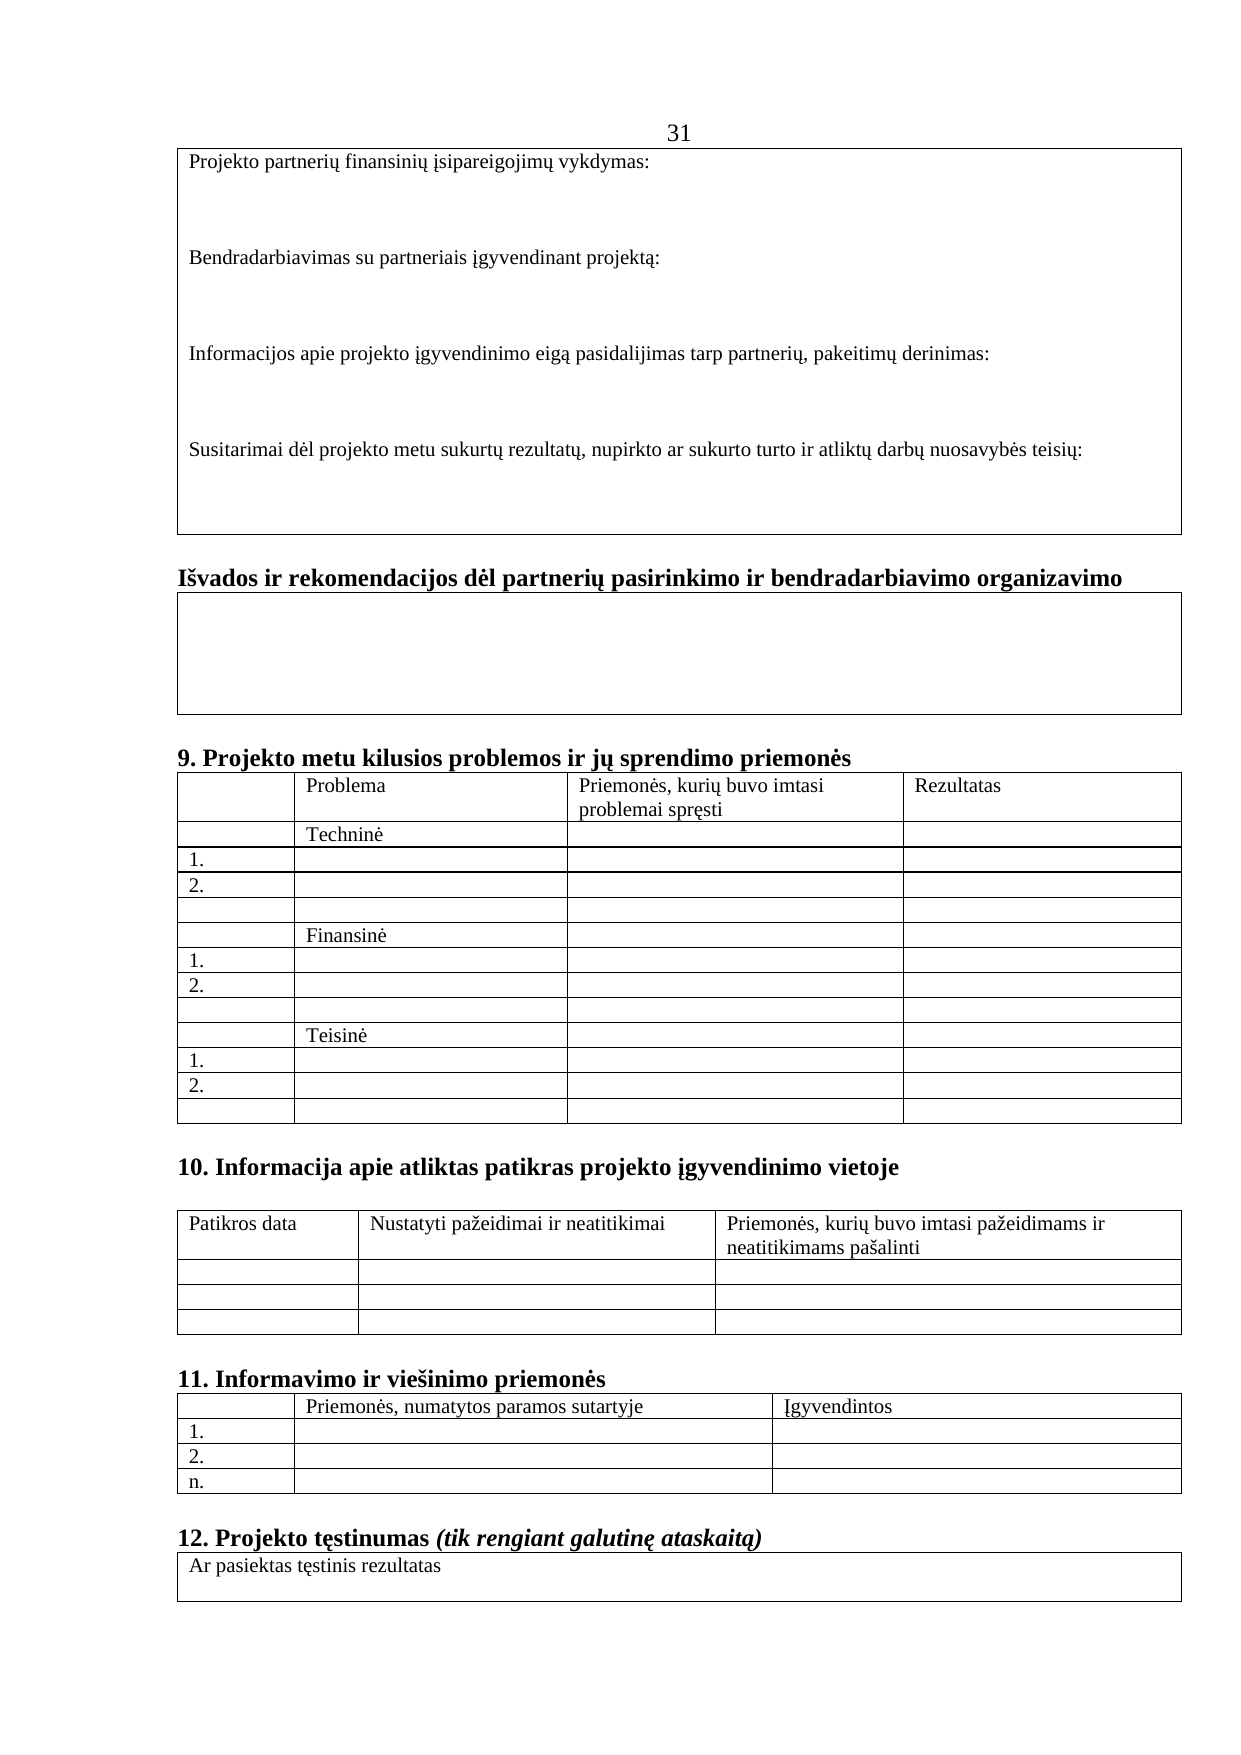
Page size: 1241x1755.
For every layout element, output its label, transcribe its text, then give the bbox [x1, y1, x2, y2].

text Išvados ir rekomendacijos dėl partnerių pasirinkimo ir bendradarbiavimo organizavimo [177, 563, 1181, 592]
table_cell 2. [178, 973, 294, 997]
table_cell [295, 1444, 772, 1468]
table_cell [178, 822, 294, 846]
table_cell [295, 873, 567, 897]
table_cell [568, 1023, 903, 1047]
table_cell [568, 848, 903, 871]
table_cell [716, 1285, 1181, 1309]
table_cell [568, 1099, 903, 1122]
table_cell [568, 1073, 903, 1097]
table_cell 2. [178, 873, 294, 897]
table_cell [716, 1260, 1181, 1284]
table_header [178, 593, 1181, 713]
table_cell [568, 898, 903, 922]
table_cell [295, 1419, 772, 1443]
table_cell 2. [178, 1073, 294, 1097]
table_cell 1. [178, 1048, 294, 1072]
table_cell [295, 1073, 567, 1097]
table_cell [178, 923, 294, 947]
table_header Nustatyti pažeidimai ir neatitikimai [359, 1211, 715, 1259]
table_header Projekto partnerių finansinių įsipareigojimų vykdymas: Bendradarbiavimas su partneriais įgyvendinant projektą: Informacijos apie projekto įgyvendinimo eigą pasidalijimas tarp partnerių, pakeitimų derinimas: Susitarimai dėl projekto metu sukurtų rezultatų, nupirkto ar sukurto turto ir atliktų darbų nuosavybės teisių: [178, 149, 1181, 534]
table_header Įgyvendintos [773, 1394, 1181, 1418]
table_cell Finansinė [295, 923, 567, 947]
table_cell [295, 973, 567, 997]
table_header Ar pasiektas tęstinis rezultatas [178, 1553, 1181, 1601]
table_cell [904, 998, 1181, 1022]
text 12. Projekto tęstinumas (tik rengiant galutinę ataskaitą) [177, 1523, 1181, 1552]
table_cell [178, 1260, 358, 1284]
table_cell [178, 1099, 294, 1122]
table_cell [178, 1310, 358, 1334]
table_cell [295, 948, 567, 972]
table_header Rezultatas [904, 773, 1181, 821]
table_cell [359, 1310, 715, 1334]
table_cell [295, 998, 567, 1022]
table_header [178, 773, 294, 821]
table_cell [773, 1469, 1181, 1493]
table_cell [904, 1023, 1181, 1047]
table_cell 1. [178, 1419, 294, 1443]
table_header [178, 1394, 294, 1418]
table_cell [568, 948, 903, 972]
table_cell [178, 898, 294, 922]
table_cell [568, 873, 903, 897]
table_cell [359, 1285, 715, 1309]
table_cell [904, 948, 1181, 972]
table_cell [773, 1444, 1181, 1468]
table_cell [904, 1048, 1181, 1072]
table_cell [904, 1099, 1181, 1122]
table_cell 1. [178, 948, 294, 972]
table_cell [359, 1260, 715, 1284]
table_cell [904, 898, 1181, 922]
table_header Priemonės, numatytos paramos sutartyje [295, 1394, 772, 1418]
table_cell [295, 848, 567, 871]
table_cell [295, 898, 567, 922]
table_cell Techninė [295, 822, 567, 846]
table_header Priemonės, kurių buvo imtasi problemai spręsti [568, 773, 903, 821]
table_cell [904, 1073, 1181, 1097]
table_cell [904, 848, 1181, 871]
table_cell [295, 1048, 567, 1072]
table_cell [568, 973, 903, 997]
table_cell [178, 1023, 294, 1047]
table_cell [295, 1099, 567, 1122]
table_header Patikros data [178, 1211, 358, 1259]
table_cell [178, 998, 294, 1022]
text 10. Informacija apie atliktas patikras projekto įgyvendinimo vietoje [177, 1152, 1181, 1181]
table_cell [295, 1469, 772, 1493]
table_cell [773, 1419, 1181, 1443]
text 11. Informavimo ir viešinimo priemonės [177, 1364, 1181, 1393]
table_cell [904, 973, 1181, 997]
table_cell [568, 998, 903, 1022]
table_cell [904, 822, 1181, 846]
text 9. Projekto metu kilusios problemos ir jų sprendimo priemonės [177, 743, 1181, 772]
table_cell Teisinė [295, 1023, 567, 1047]
table_header Problema [295, 773, 567, 821]
table_cell [568, 923, 903, 947]
table_cell [568, 1048, 903, 1072]
table_cell [178, 1285, 358, 1309]
table_cell [568, 822, 903, 846]
table_cell n. [178, 1469, 294, 1493]
table_header Priemonės, kurių buvo imtasi pažeidimams ir neatitikimams pašalinti [716, 1211, 1181, 1259]
table_cell 1. [178, 848, 294, 871]
table_cell [904, 923, 1181, 947]
table_cell 2. [178, 1444, 294, 1468]
table_cell [904, 873, 1181, 897]
table_cell [716, 1310, 1181, 1334]
